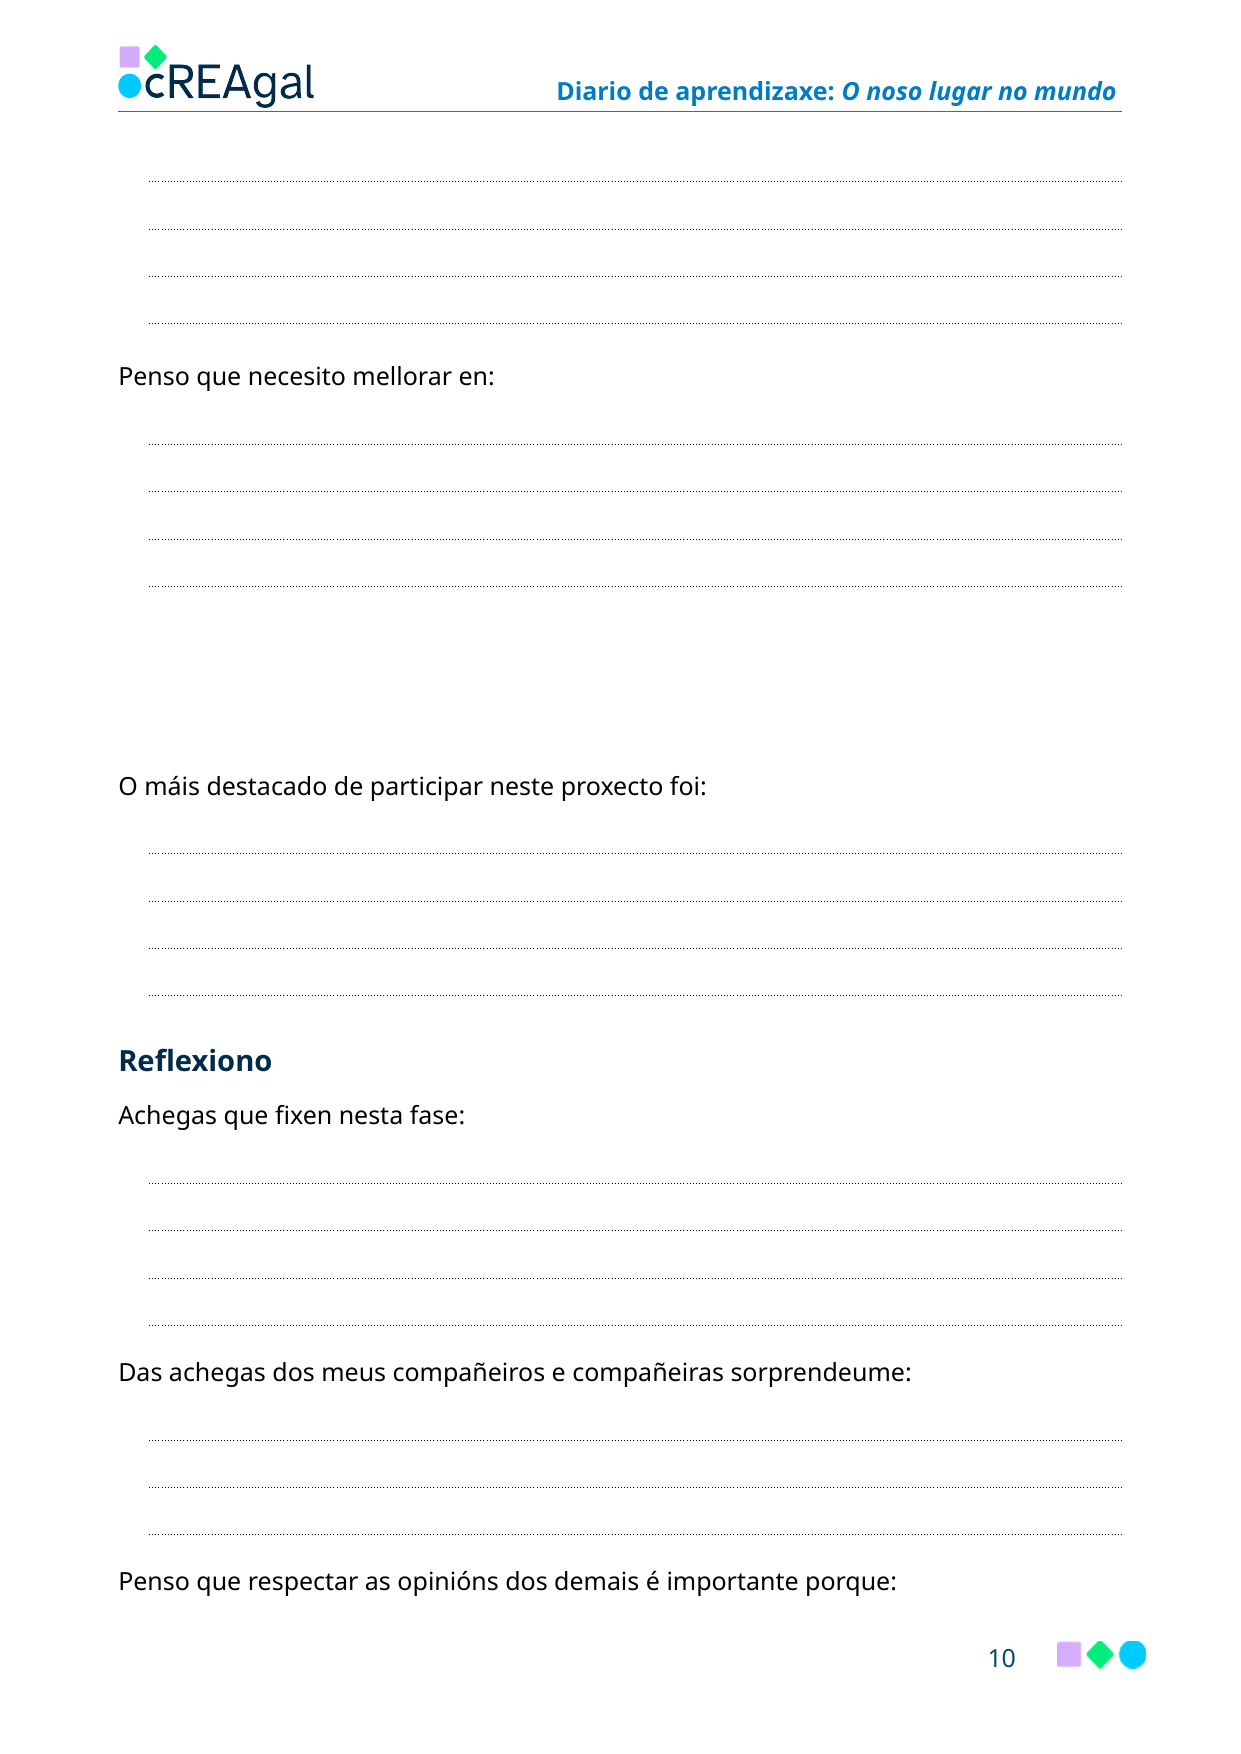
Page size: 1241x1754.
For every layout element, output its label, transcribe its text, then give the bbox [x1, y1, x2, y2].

picture [118, 45, 314, 108]
table_cell [148, 1184, 1122, 1231]
table_cell [148, 540, 1122, 587]
table_cell [148, 445, 1122, 492]
text Achegas que fixen nesta fase: [118, 1098, 1122, 1132]
table_header [148, 1137, 1122, 1184]
table_cell [148, 183, 1122, 230]
table_cell [148, 230, 1122, 277]
table_cell [148, 277, 1122, 324]
subtitle Reflexiono [118, 1041, 1122, 1080]
table_header [148, 1394, 1122, 1441]
picture [1057, 1641, 1130, 1669]
table_header [148, 398, 1122, 445]
table_cell [148, 1279, 1122, 1326]
table_cell [148, 493, 1122, 540]
table_cell [148, 1231, 1122, 1279]
text Penso que necesito mellorar en: [118, 359, 1122, 393]
table_cell [148, 1441, 1122, 1488]
table_cell [148, 902, 1122, 949]
table_cell [148, 855, 1122, 902]
table_header [148, 807, 1122, 854]
table_cell [148, 949, 1122, 996]
picture [1140, 1641, 1147, 1651]
text O máis destacado de participar neste proxecto foi: [118, 768, 1122, 802]
table_cell [148, 1488, 1122, 1535]
text Das achegas dos meus compañeiros e compañeiras sorprendeume: [118, 1354, 1122, 1388]
text Penso que respectar as opinións dos demais é importante porque: [118, 1564, 1122, 1598]
picture [1136, 1657, 1147, 1669]
table_header [148, 135, 1122, 182]
